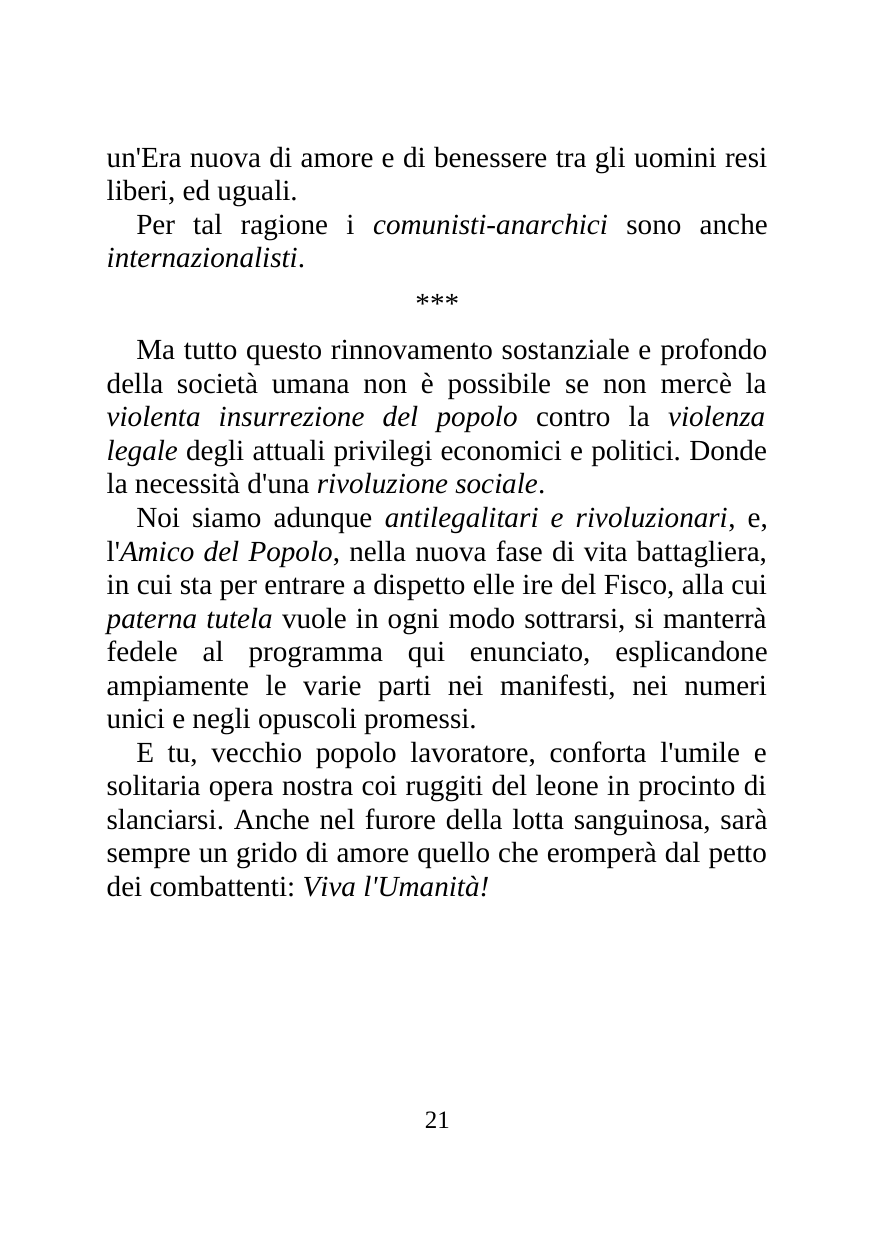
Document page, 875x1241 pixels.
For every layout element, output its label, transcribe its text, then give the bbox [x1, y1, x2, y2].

text Ma tutto questo rinnovamento sostanziale e profondo della società umana non è possibile se non mercè la violenta insurrezione del popolo contro la violenza legale degli attuali privilegi economici e politici. Donde la necessità d'una rivoluzione sociale. [106, 332, 768, 500]
text *** [106, 286, 768, 320]
text Per tal ragione i comunisti-anarchici sono anche internazionalisti. [106, 207, 768, 274]
text Noi siamo adunque antilegalitari e rivoluzionari, e, l'Amico del Popolo, nella nuova fase di vita battagliera, in cui sta per entrare a dispetto elle ire del Fisco, alla cui paterna tutela vuole in ogni modo sottrarsi, si manterrà fedele al programma qui enunciato, esplicandone ampiamente le varie parti nei manifesti, nei numeri unici e negli opuscoli promessi. [106, 500, 768, 735]
text E tu, vecchio popolo lavoratore, conforta l'umile e solitaria opera nostra coi ruggiti del leone in procinto di slanciarsi. Anche nel furore della lotta sanguinosa, sarà sempre un grido di amore quello che eromperà dal petto dei combattenti: Viva l'Umanità! [106, 735, 768, 903]
text un'Era nuova di amore e di benessere tra gli uomini resi liberi, ed uguali. [106, 140, 768, 207]
